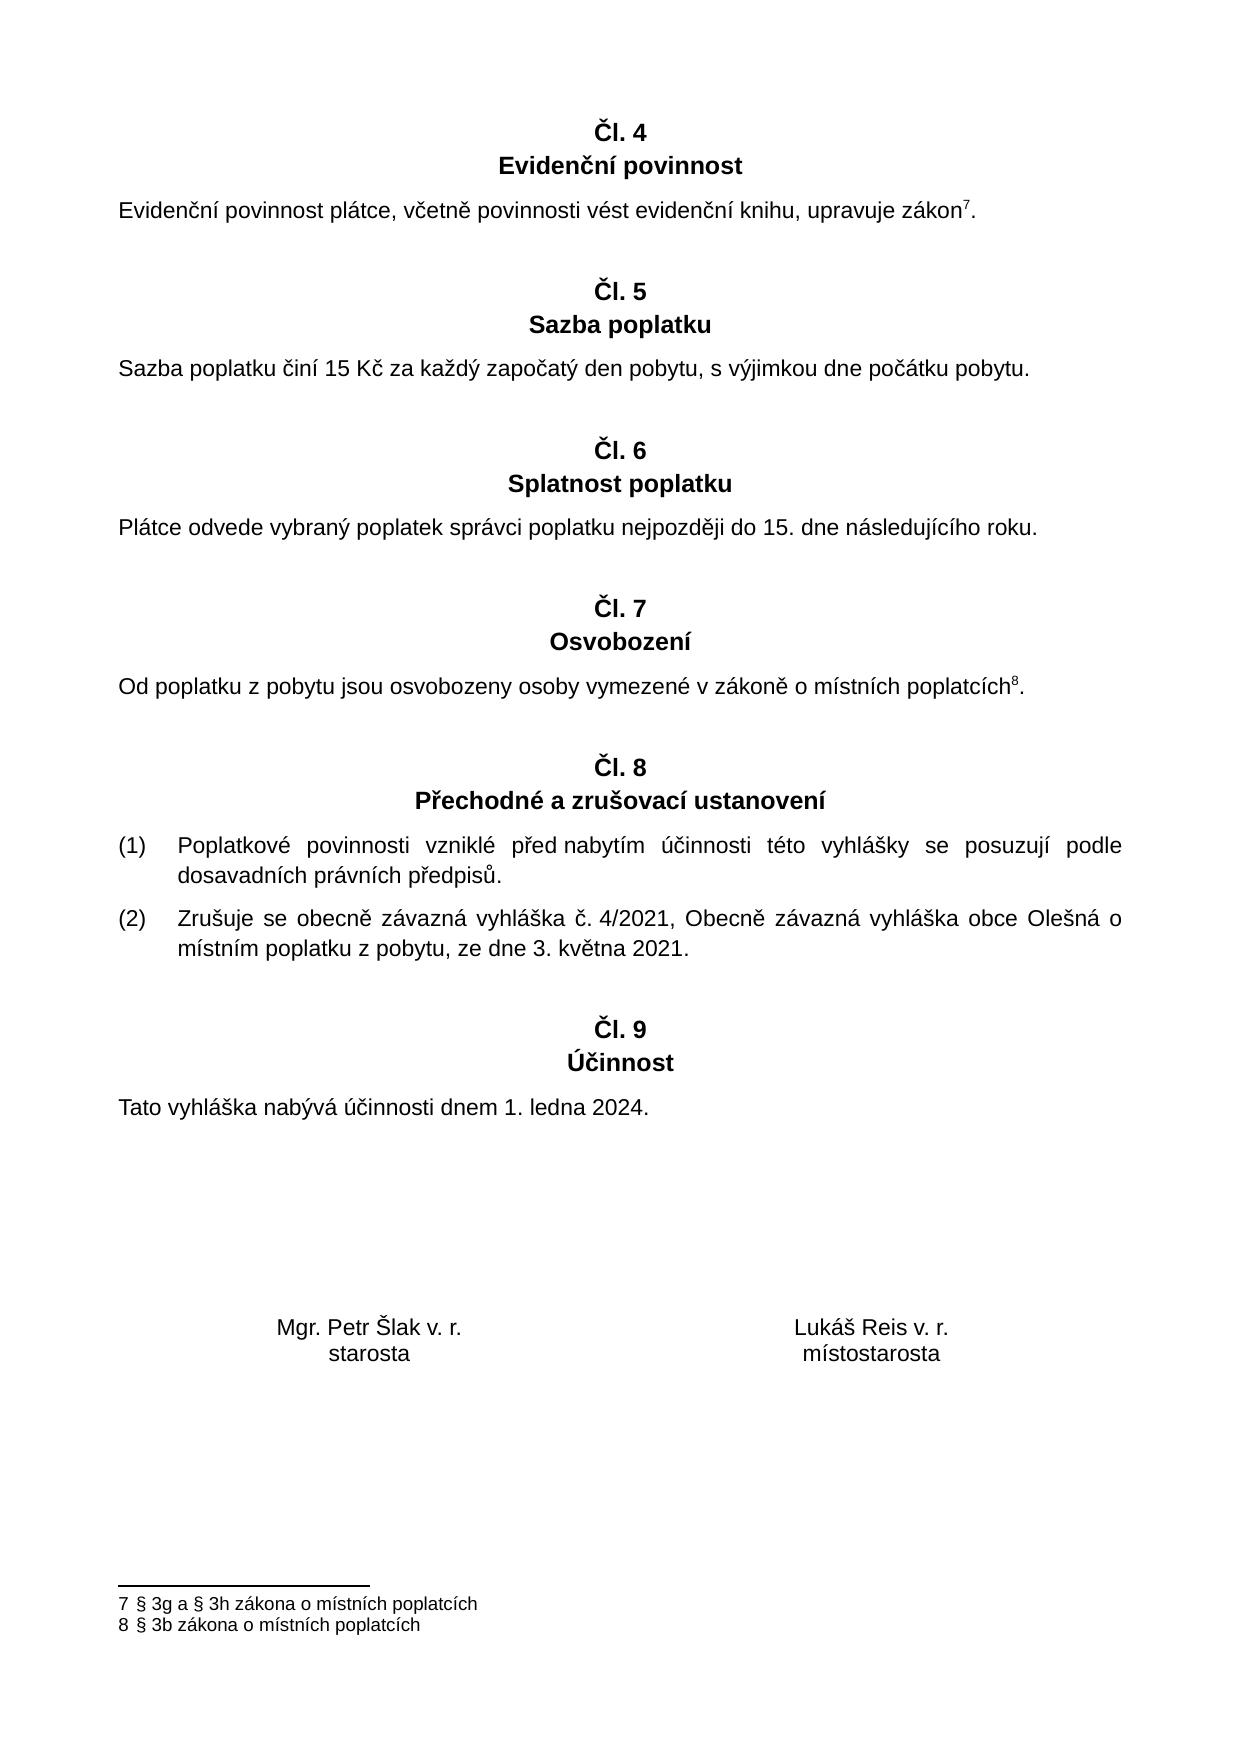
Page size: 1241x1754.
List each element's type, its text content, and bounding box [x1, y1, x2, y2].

subtitle Čl. 5 Sazba poplatku [118, 277, 1122, 339]
text Od poplatku z pobytu jsou osvobozeny osoby vymezené v zákoně o místních poplatcích. [118, 673, 1122, 699]
text Plátce odvede vybraný poplatek správci poplatku nejpozději do 15. dne následujícího roku. [118, 514, 1122, 541]
table_cell [620, 1373, 1122, 1491]
subtitle Čl. 4 Evidenční povinnost [118, 118, 1122, 180]
subtitle Čl. 8 Přechodné a zrušovací ustanovení [118, 753, 1122, 815]
text Tato vyhláška nabývá účinnosti dnem 1. ledna 2024. [118, 1093, 1122, 1120]
subtitle Čl. 7 Osvobození [118, 594, 1122, 656]
text Evidenční povinnost plátce, včetně povinnosti vést evidenční knihu, upravuje zákon. [118, 197, 1122, 223]
text Sazba poplatku činí 15 Kč za každý započatý den pobytu, s výjimkou dne počátku pobytu. [118, 355, 1122, 382]
table_cell [118, 1373, 620, 1491]
subtitle Čl. 9 Účinnost [118, 1015, 1122, 1077]
list Poplatkové povinnosti vzniklé před nabytím účinnosti této vyhlášky se posuzují podle dosavadních právních předpisů. [118, 832, 1122, 888]
table_header Lukáš Reis v. r. místostarosta [620, 1254, 1122, 1372]
text § 3b zákona o místních poplatcích [118, 1614, 1122, 1635]
subtitle Čl. 6 Splatnost poplatku [118, 436, 1122, 497]
text § 3g a § 3h zákona o místních poplatcích [118, 1592, 1122, 1614]
list Zrušuje se obecně závazná vyhláška č. 4/2021, Obecně závazná vyhláška obce Olešná o místním poplatku z pobytu, ze dne 3. května 2021. [118, 904, 1122, 961]
table_header Mgr. Petr Šlak v. r. starosta [118, 1254, 620, 1372]
